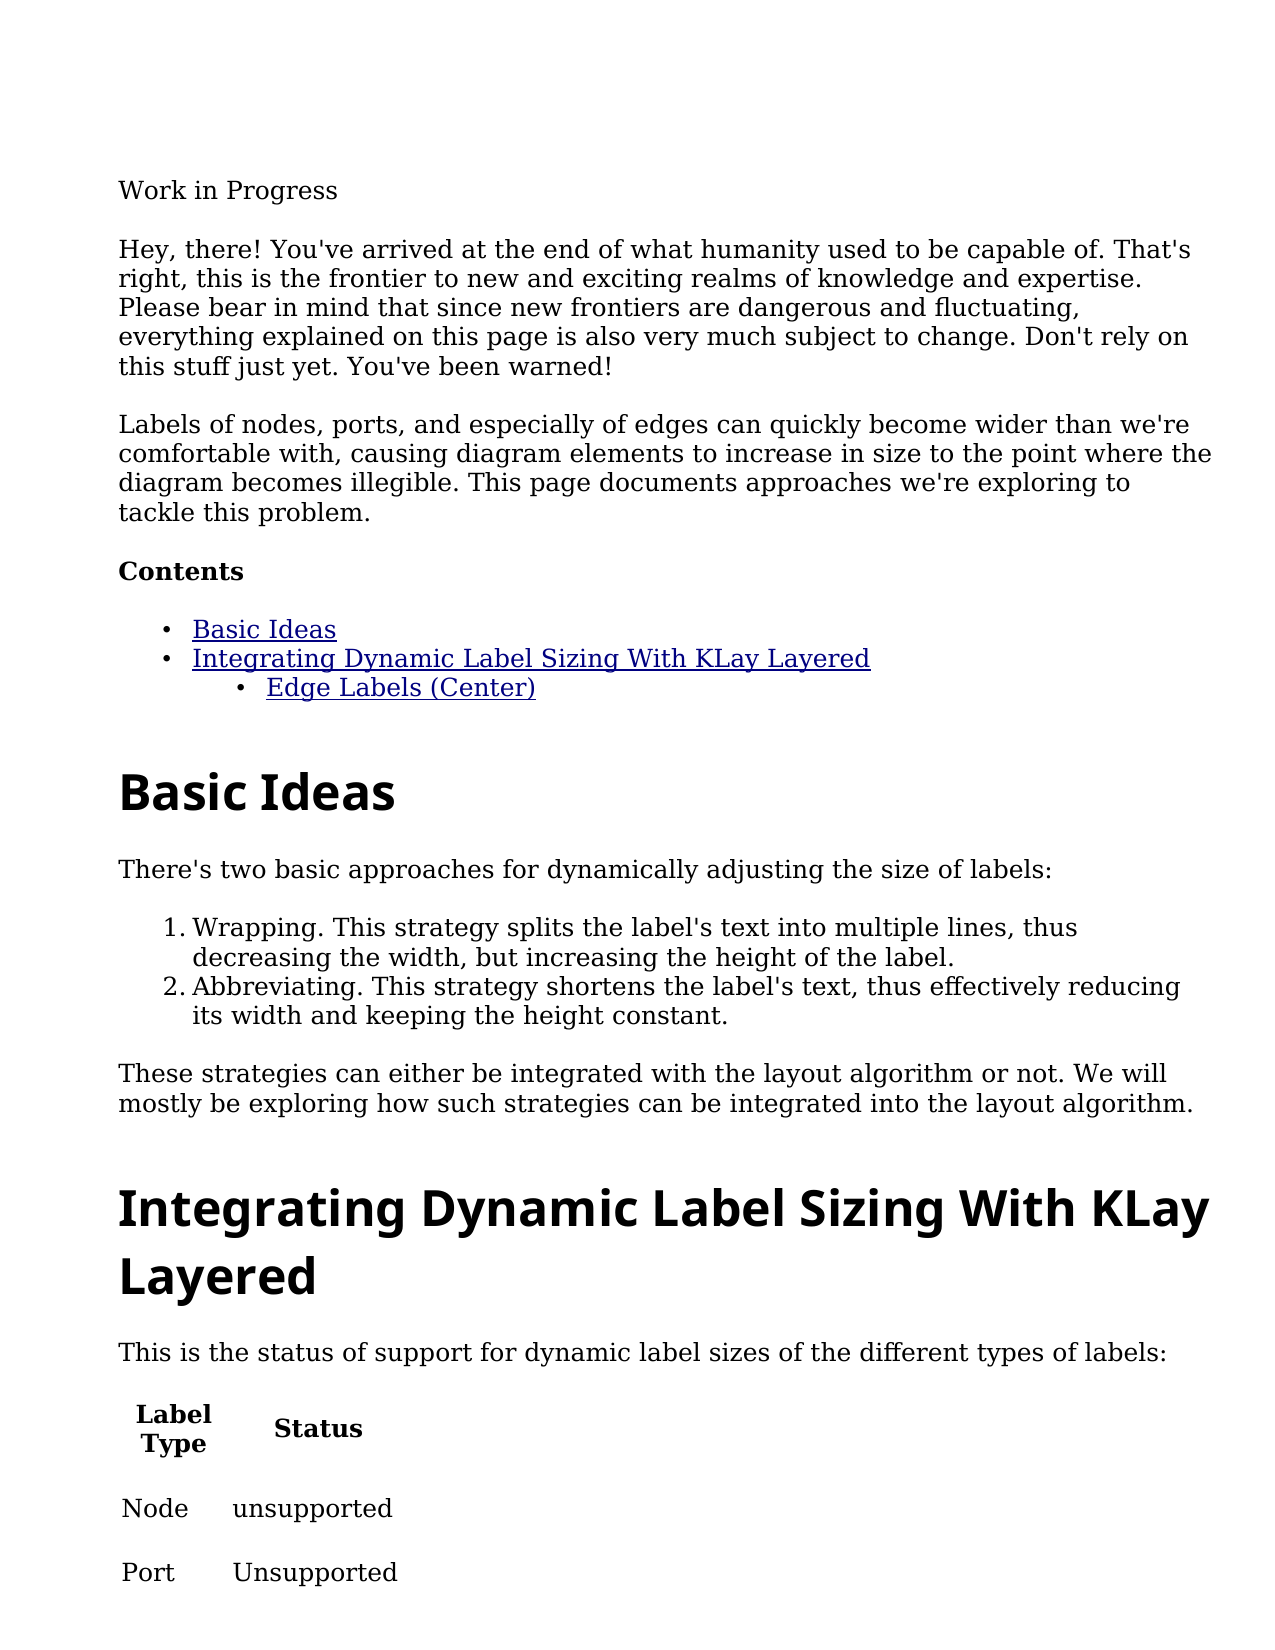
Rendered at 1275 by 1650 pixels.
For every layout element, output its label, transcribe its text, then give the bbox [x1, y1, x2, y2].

list Wrapping. This strategy splits the label's text into multiple lines, thus decreasing the width, but increasing the height of the label. [162, 913, 1216, 972]
text There's two basic approaches for dynamically adjusting the size of labels: [118, 855, 1216, 884]
text This is the status of support for dynamic label sizes of the different types of labels: [118, 1338, 1216, 1367]
list Integrating Dynamic Label Sizing With KLay Layered [162, 644, 1216, 674]
list Abbreviating. This strategy shortens the label's text, thus effectively reducing its width and keeping the height constant. [162, 972, 1216, 1030]
table_cell Node [118, 1491, 229, 1555]
table_cell Port [118, 1555, 229, 1590]
table_header Status [229, 1397, 407, 1491]
table_cell Unsupported [229, 1555, 407, 1590]
table_cell unsupported [229, 1491, 407, 1555]
table_header Label Type [118, 1397, 229, 1491]
subtitle Basic Ideas [118, 757, 1216, 825]
list Edge Labels (Center) [236, 674, 1216, 703]
list Basic Ideas [162, 615, 1216, 644]
text Hey, there! You've arrived at the end of what humanity used to be capable of. That's right, this is the frontier to new and exciting realms of knowledge and expertise. Please bear in mind that since new frontiers are dangerous and fluctuating, everything explained on this page is also very much subject to change. Don't rely on this stuff just yet. You've been warned! [118, 235, 1216, 381]
subtitle Integrating Dynamic Label Sizing With KLay Layered [118, 1172, 1216, 1309]
text Work in Progress [118, 176, 1216, 206]
text Contents [118, 556, 1216, 586]
text These strategies can either be integrated with the layout algorithm or not. We will mostly be exploring how such strategies can be integrated into the layout algorithm. [118, 1060, 1216, 1118]
text Labels of nodes, ports, and especially of edges can quickly become wider than we're comfortable with, causing diagram elements to increase in size to the point where the diagram becomes illegible. This page documents approaches we're exploring to tackle this problem. [118, 410, 1216, 527]
